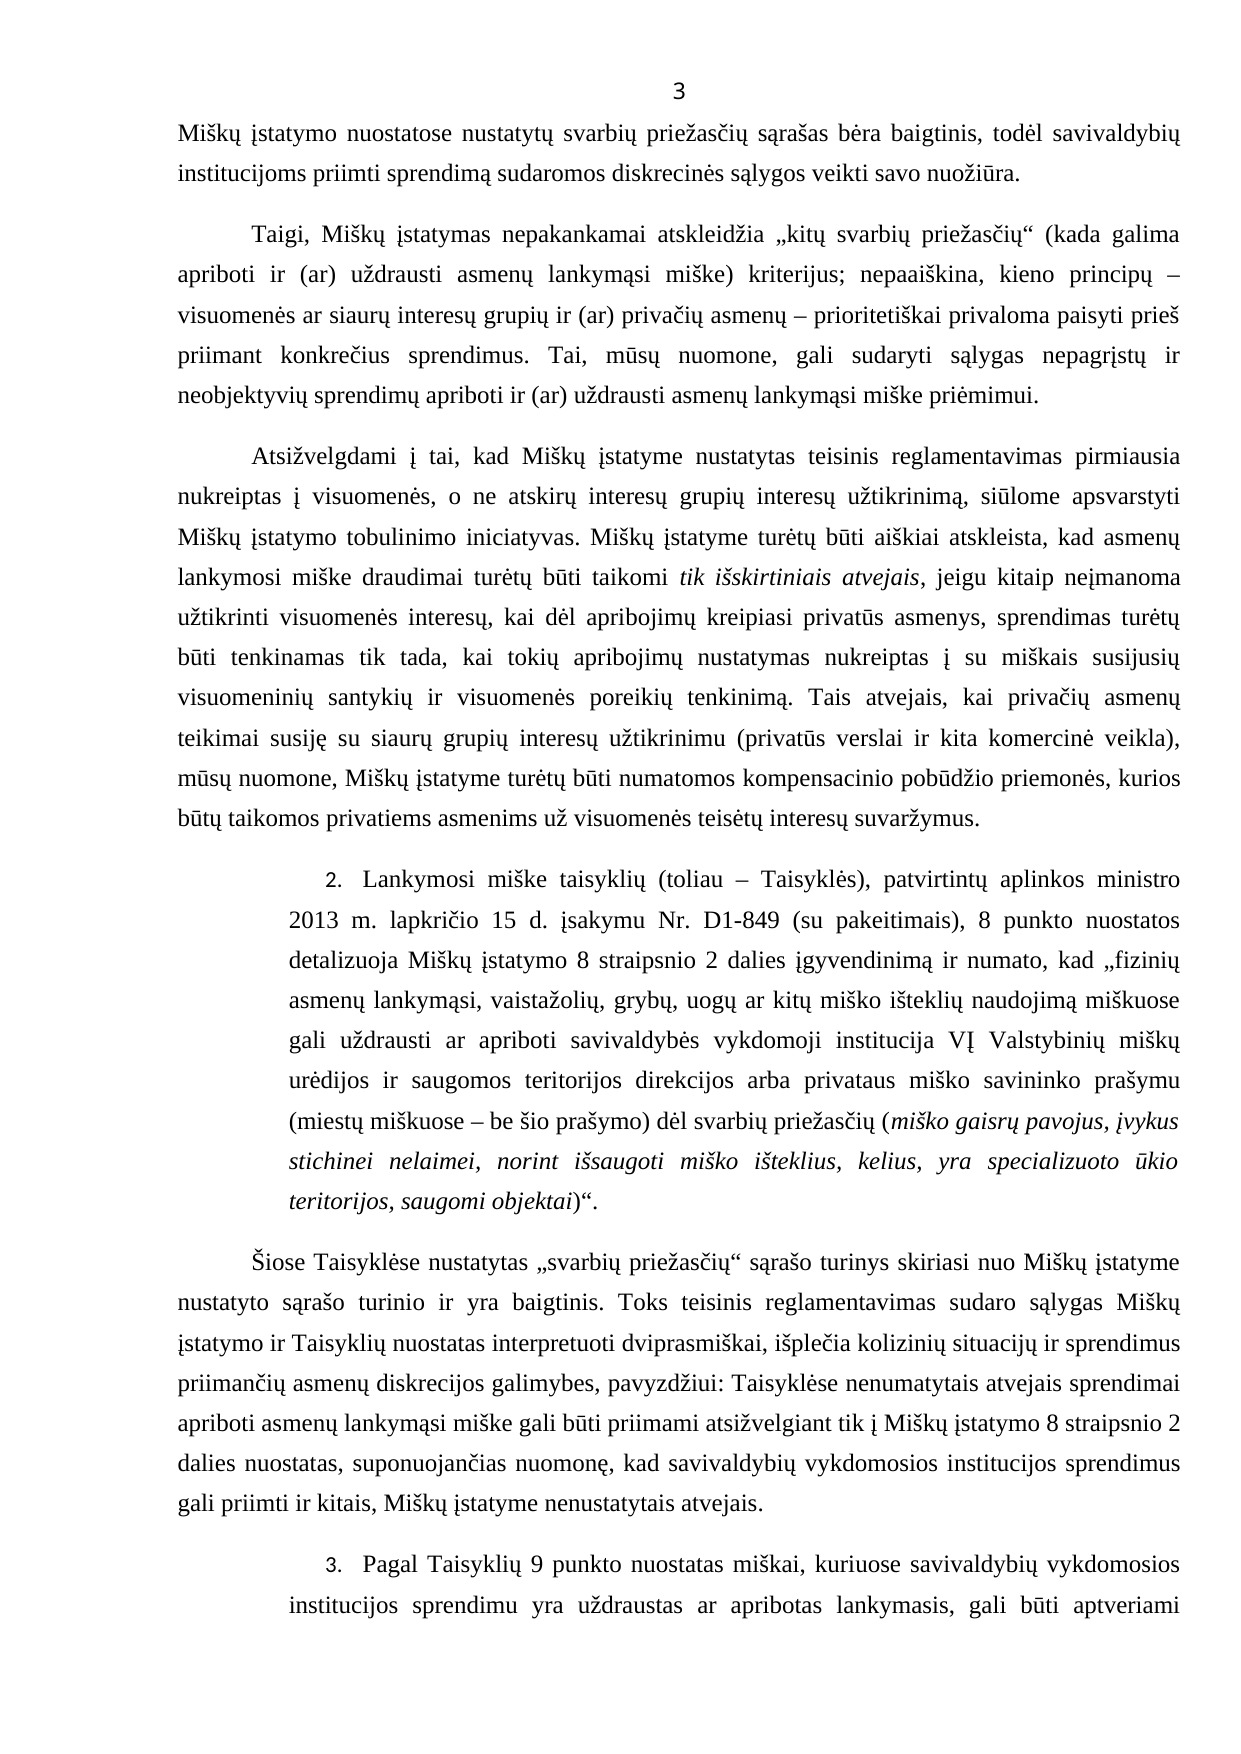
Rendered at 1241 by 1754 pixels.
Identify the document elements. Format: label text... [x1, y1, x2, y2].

list Taigi, Miškų įstatymas nepakankamai atskleidžia „kitų svarbių priežasčių“ (kada galima apriboti ir (ar) uždrausti asmenų lankymąsi miške) kriterijus; nepaaiškina, kieno principų – visuomenės ar siaurų interesų grupių ir (ar) privačių asmenų – prioritetiškai privaloma paisyti prieš priimant konkrečius sprendimus. Tai, mūsų nuomone, gali sudaryti sąlygas nepagrįstų ir neobjektyvių sprendimų apriboti ir (ar) uždrausti asmenų lankymąsi miške priėmimui. [177, 219, 1181, 409]
list Atsižvelgdami į tai, kad Miškų įstatyme nustatytas teisinis reglamentavimas pirmiausia nukreiptas į visuomenės, o ne atskirų interesų grupių interesų užtikrinimą, siūlome apsvarstyti Miškų įstatymo tobulinimo iniciatyvas. Miškų įstatyme turėtų būti aiškiai atskleista, kad asmenų lankymosi miške draudimai turėtų būti taikomi tik išskirtiniais atvejais, jeigu kitaip neįmanoma užtikrinti visuomenės interesų, kai dėl apribojimų kreipiasi privatūs asmenys, sprendimas turėtų būti tenkinamas tik tada, kai tokių apribojimų nustatymas nukreiptas į su miškais susijusių visuomeninių santykių ir visuomenės poreikių tenkinimą. Tais atvejais, kai privačių asmenų teikimai susiję su siaurų grupių interesų užtikrinimu (privatūs verslai ir kita komercinė veikla), mūsų nuomone, Miškų įstatyme turėtų būti numatomos kompensacinio pobūdžio priemonės, kurios būtų taikomos privatiems asmenims už visuomenės teisėtų interesų suvaržymus. [177, 441, 1181, 832]
list Pagal Taisyklių 9 punkto nuostatas miškai, kuriuose savivaldybių vykdomosios institucijos sprendimu yra uždraustas ar apribotas lankymasis, gali būti aptveriami [251, 1549, 1181, 1619]
list Miškų įstatymo nuostatose nustatytų svarbių priežasčių sąrašas bėra baigtinis, todėl savivaldybių institucijoms priimti sprendimą sudaromos diskrecinės sąlygos veikti savo nuožiūra. [177, 118, 1181, 187]
list Šiose Taisyklėse nustatytas „svarbių priežasčių“ sąrašo turinys skiriasi nuo Miškų įstatyme nustatyto sąrašo turinio ir yra baigtinis. Toks teisinis reglamentavimas sudaro sąlygas Miškų įstatymo ir Taisyklių nuostatas interpretuoti dviprasmiškai, išplečia kolizinių situacijų ir sprendimus priimančių asmenų diskrecijos galimybes, pavyzdžiui: Taisyklėse nenumatytais atvejais sprendimai apriboti asmenų lankymąsi miške gali būti priimami atsižvelgiant tik į Miškų įstatymo 8 straipsnio 2 dalies nuostatas, suponuojančias nuomonę, kad savivaldybių vykdomosios institucijos sprendimus gali priimti ir kitais, Miškų įstatyme nenustatytais atvejais. [177, 1247, 1181, 1517]
list Lankymosi miške taisyklių (toliau – Taisyklės), patvirtintų aplinkos ministro 2013 m. lapkričio 15 d. įsakymu Nr. D1-849 (su pakeitimais), 8 punkto nuostatos detalizuoja Miškų įstatymo 8 straipsnio 2 dalies įgyvendinimą ir numato, kad „fizinių asmenų lankymąsi, vaistažolių, grybų, uogų ar kitų miško išteklių naudojimą miškuose gali uždrausti ar apriboti savivaldybės vykdomoji institucija VĮ Valstybinių miškų urėdijos ir saugomos teritorijos direkcijos arba privataus miško savininko prašymu (miestų miškuose – be šio prašymo) dėl svarbių priežasčių (miško gaisrų pavojus, įvykus stichinei nelaimei, norint išsaugoti miško išteklius, kelius, yra specializuoto ūkio teritorijos, saugomi objektai)“. [251, 864, 1181, 1215]
